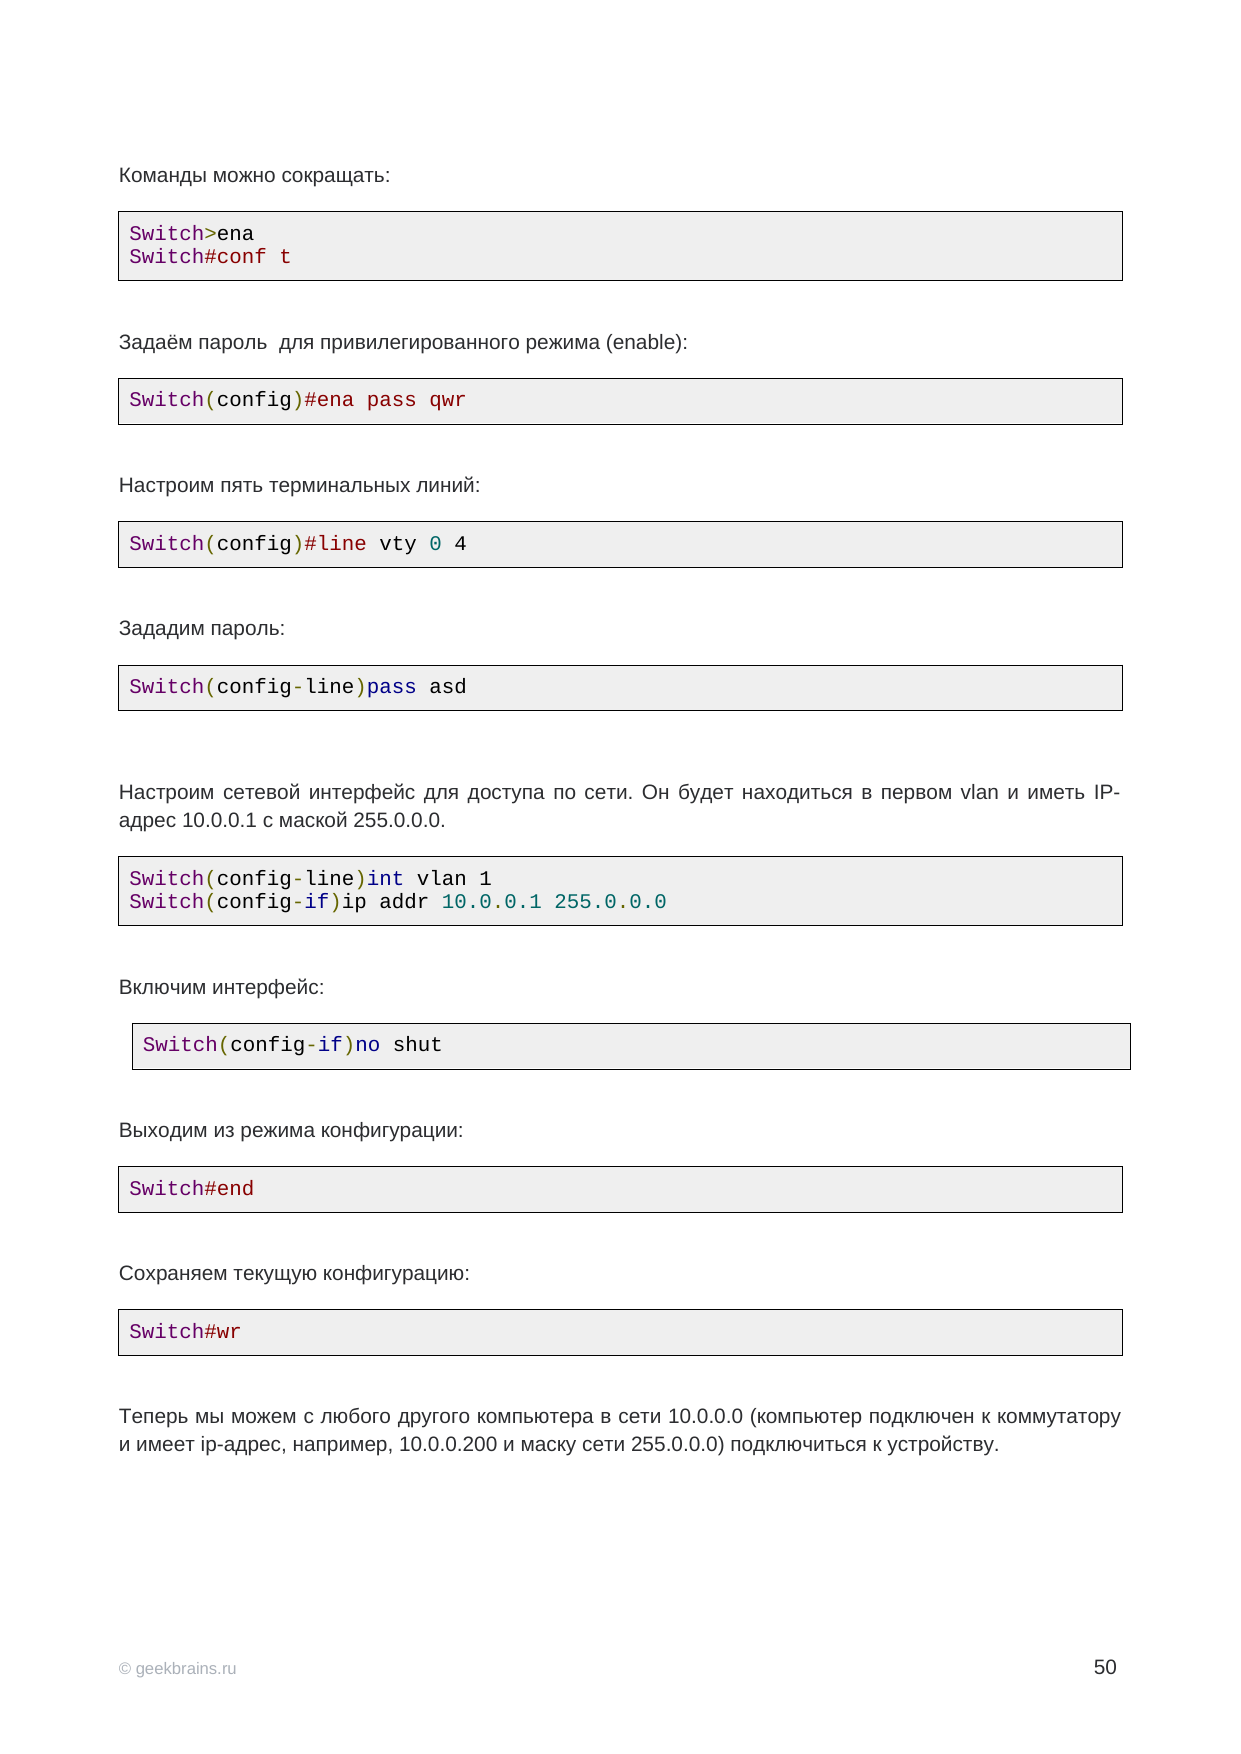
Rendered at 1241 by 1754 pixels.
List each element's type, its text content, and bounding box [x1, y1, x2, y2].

table_header Switch(config-if)no shut [133, 1024, 1130, 1068]
text Сохраняем текущую конфигурацию: [119, 1233, 1122, 1285]
text Задаём пароль для привилегированного режима (enable): [119, 302, 1122, 354]
text Выходим из режима конфигурации: [119, 1090, 1122, 1142]
text Включим интерфейс: [119, 947, 1122, 998]
table_header Switch>ena Switch#conf t [119, 212, 1122, 280]
text Зададим пароль: [119, 589, 1122, 640]
table_header Switch(config)#ena pass qwr [119, 379, 1122, 423]
table_header Switch#wr [119, 1310, 1122, 1355]
text Настроим сетевой интерфейс для доступа по сети. Он будет находиться в первом vlan и иметь IP-адрес 10.0.0.1 с маской 255.0.0.0. [119, 780, 1122, 832]
table_header Switch(config-line)pass asd [119, 666, 1122, 710]
table_header Switch(config)#line vty 0 4 [119, 522, 1122, 567]
table_header Switch#end [119, 1167, 1122, 1212]
text Команды можно сокращать: [119, 163, 1122, 187]
table_header Switch(config-line)int vlan 1 Switch(config-if)ip addr 10.0.0.1 255.0.0.0 [119, 857, 1122, 925]
text Настроим пять терминальных линий: [119, 445, 1122, 497]
text Теперь мы можем с любого другого компьютера в сети 10.0.0.0 (компьютер подключен к коммутатору и имеет ip-адрес, например, 10.0.0.200 и маску сети 255.0.0.0) подключиться к устройству. [119, 1377, 1122, 1456]
